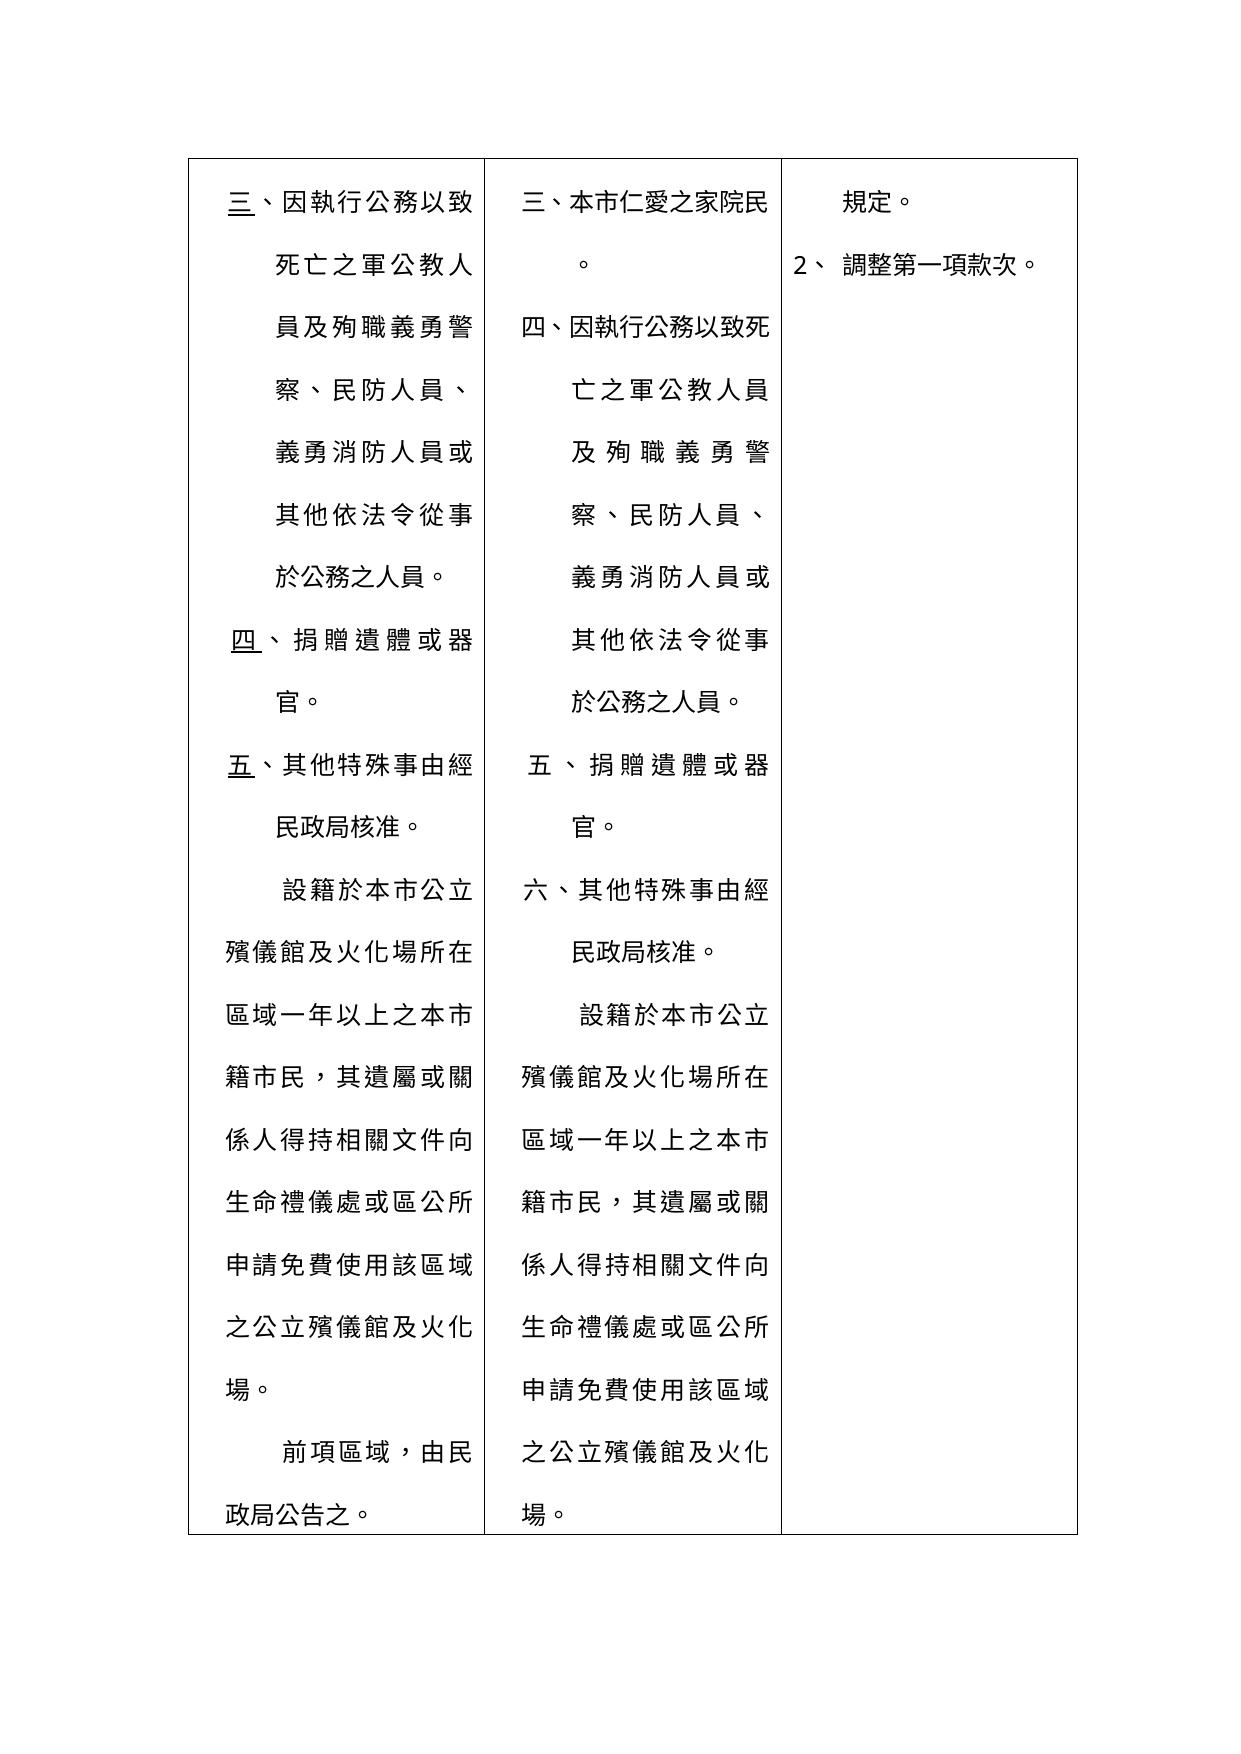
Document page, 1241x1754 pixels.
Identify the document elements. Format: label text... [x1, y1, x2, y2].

table_cell 三、因執行公務以致死亡之軍公教人員及殉職義勇警察、民防人員、義勇消防人員或其他依法令從事於公務之人員。 四、捐贈遺體或器官。 五、其他特殊事由經民政局核准。 設籍於本市公立殯儀館及火化場所在區域一年以上之本市籍市民，其遺屬或關係人得持相關文件向生命禮儀處或區公所申請免費使用該區域之公立殯儀館及火化場。 前項區域，由民政局公告之。 [189, 159, 484, 1534]
table_cell 三、本市仁愛之家院民 。 四、因執行公務以致死亡之軍公教人員及殉職義勇警察、民防人員、義勇消防人員或其他依法令從事於公務之人員。 五、捐贈遺體或器官。 六、其他特殊事由經民政局核准。 設籍於本市公立殯儀館及火化場所在區域一年以上之本市籍市民，其遺屬或關係人得持相關文件向生命禮儀處或區公所申請免費使用該區域之公立殯儀館及火化場。 [485, 159, 781, 1534]
table_cell 配合殯葬管理條例第二十一條之一修正，中低收入戶應比照低收入戶為相同之規定，爰將第十條第一項第一款本市列冊有案之低收入戶規定納入中低收入戶，並刪除第一項第二款中低收入戶且為獨居之規定。 調整第一項款次。 [782, 159, 1077, 1534]
